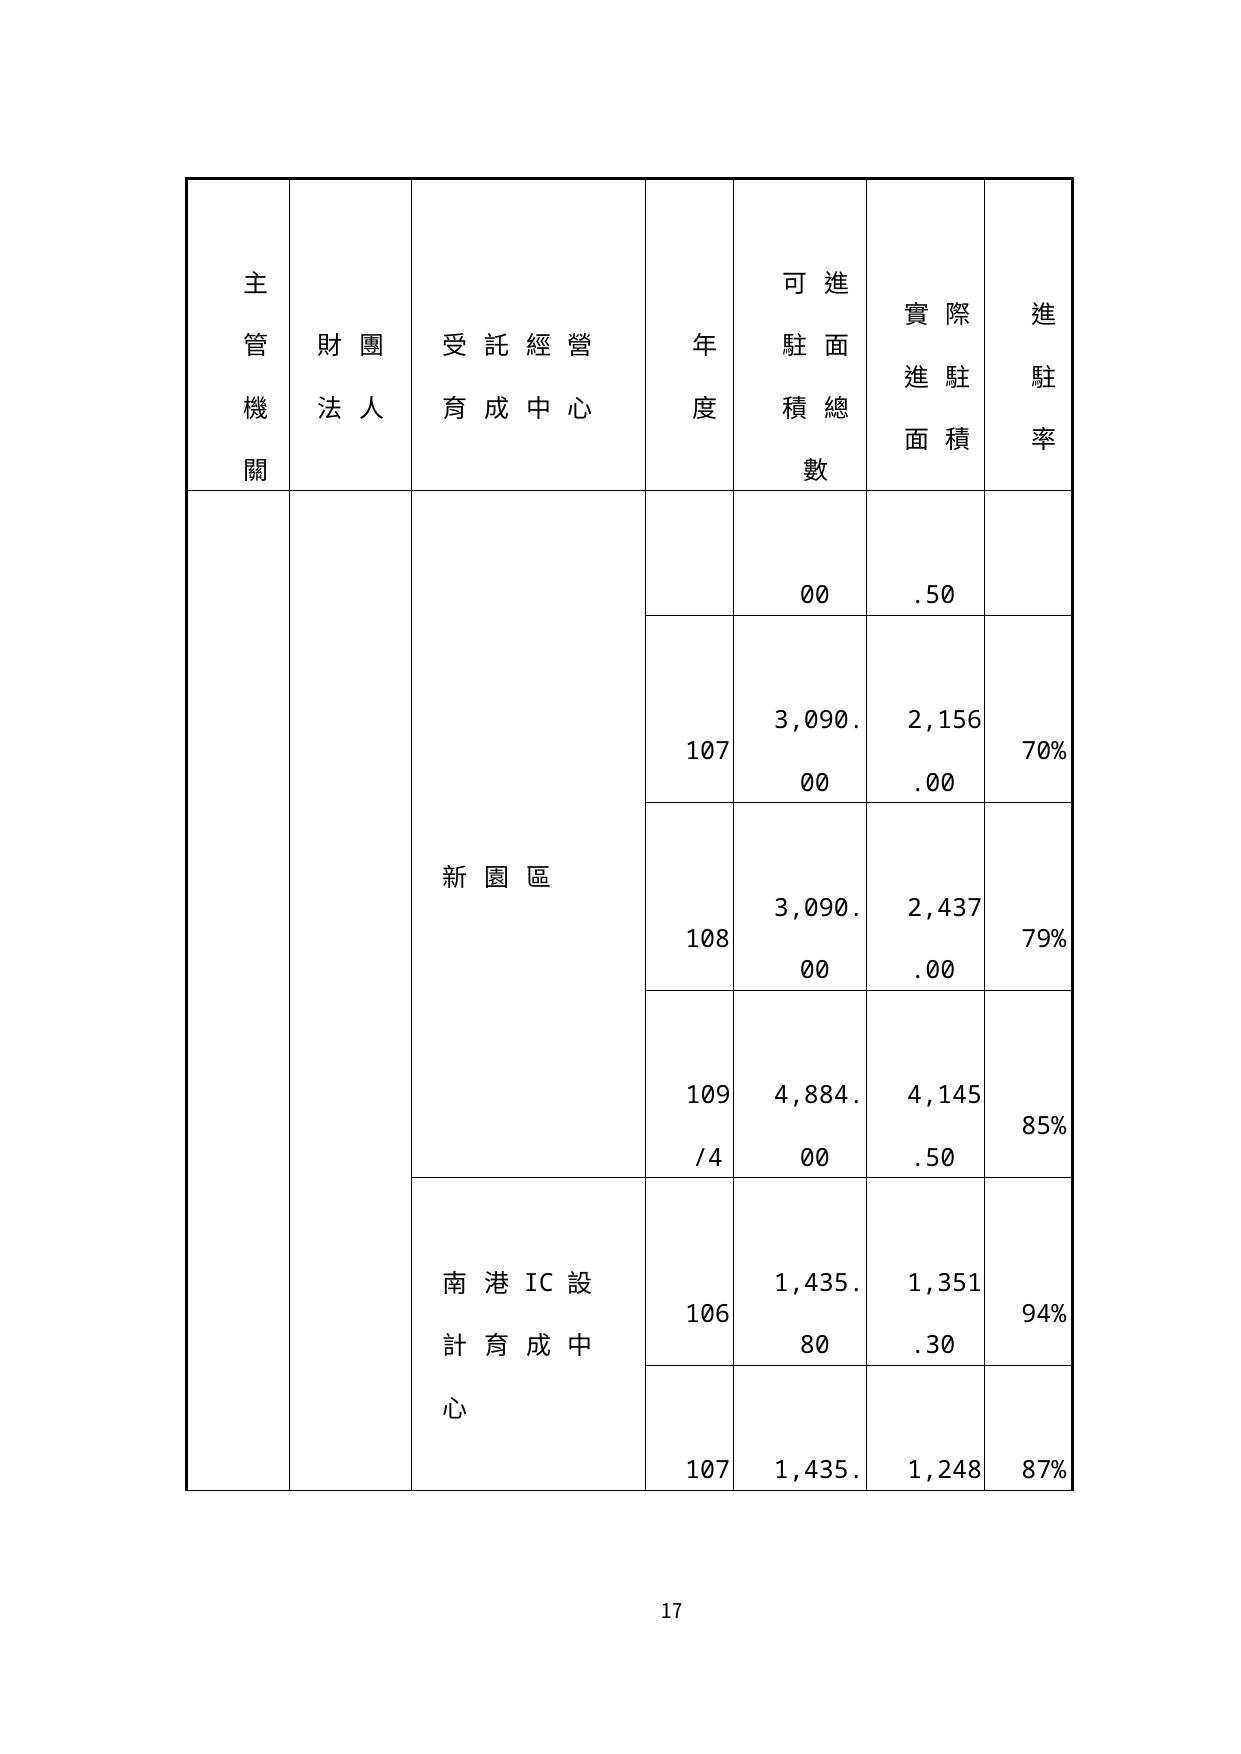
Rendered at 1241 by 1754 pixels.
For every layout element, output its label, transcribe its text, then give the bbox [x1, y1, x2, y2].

table_cell 2,156.00 [867, 616, 984, 802]
table_cell 3,090.00 [734, 803, 866, 990]
table_header 受託經營育成中心 [412, 180, 645, 490]
table_cell 1,435.80 [734, 1178, 866, 1365]
table_cell 85% [985, 991, 1071, 1177]
table_cell 4,884.00 [734, 991, 866, 1177]
table_header 年度 [646, 180, 733, 490]
table_cell 94% [985, 1178, 1071, 1365]
table_header 可進駐面積總數 [734, 180, 866, 490]
table_cell 70% [985, 616, 1071, 802]
table_cell 00 [734, 491, 866, 615]
table_cell 新園區 [412, 491, 645, 1177]
table_header 財團法人 [290, 180, 411, 490]
table_cell 1,435. [734, 1366, 866, 1490]
table_cell 106 [646, 1178, 733, 1365]
table_header 實際進駐面積 [867, 180, 984, 490]
table_cell 87% [985, 1366, 1071, 1490]
table_cell .50 [867, 491, 984, 615]
table_cell 79% [985, 803, 1071, 990]
table_cell 2,437.00 [867, 803, 984, 990]
table_cell 1,248 [867, 1366, 984, 1490]
table_cell 107 [646, 1366, 733, 1490]
table_cell 3,090.00 [734, 616, 866, 802]
table_header 主管機關 [188, 180, 289, 490]
table_cell [985, 491, 1071, 615]
table_cell 1,351.30 [867, 1178, 984, 1365]
table_cell 4,145.50 [867, 991, 984, 1177]
table_cell 109/4 [646, 991, 733, 1177]
table_header 進駐率 [985, 180, 1071, 490]
table_cell [646, 491, 733, 615]
table_cell 南港IC設計育成中心 [412, 1178, 645, 1490]
table_cell 108 [646, 803, 733, 990]
table_cell [188, 491, 289, 1490]
table_cell 107 [646, 616, 733, 802]
table_cell [290, 491, 411, 1490]
